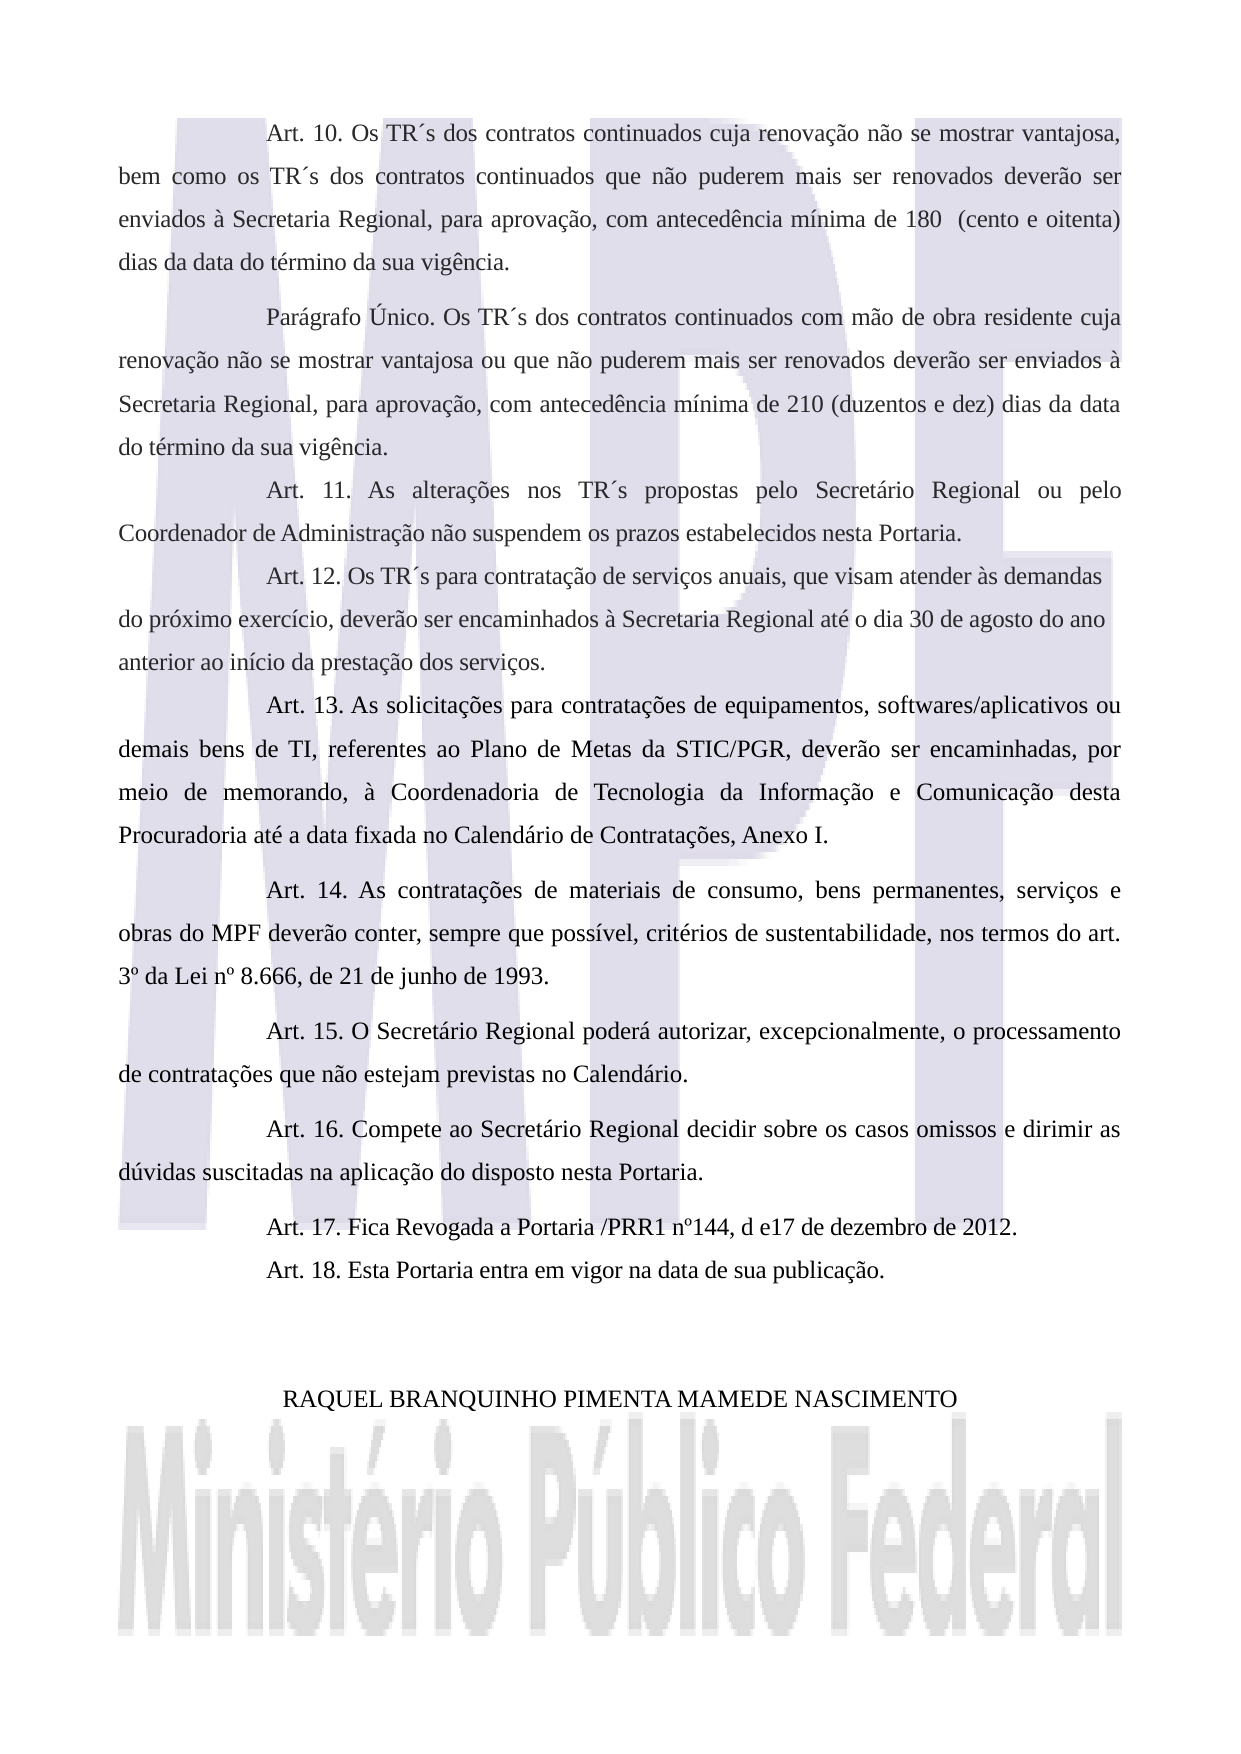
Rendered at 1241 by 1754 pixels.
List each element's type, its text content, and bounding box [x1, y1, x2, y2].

picture [118, 1284, 1122, 1384]
text Art. 18. Esta Portaria entra em vigor na data de sua publicação. [118, 1255, 1122, 1284]
text RAQUEL BRANQUINHO PIMENTA MAMEDE NASCIMENTO [118, 1384, 1122, 1413]
text Art. 17. Fica Revogada a Portaria /PRR1 nº144, d e17 de dezembro de 2012. [118, 1212, 1122, 1241]
picture [118, 1088, 1122, 1114]
text Art. 11. As alterações nos TR´s propostas pelo Secretário Regional ou pelo Coordenador de Administração não suspendem os prazos estabelecidos nesta Portaria. [118, 475, 1122, 547]
picture [118, 990, 1122, 1016]
text Art. 15. O Secretário Regional poderá autorizar, excepcionalmente, o processamento de contratações que não estejam previstas no Calendário. [118, 1016, 1122, 1088]
text Art. 16. Compete ao Secretário Regional decidir sobre os casos omissos e dirimir as dúvidas suscitadas na aplicação do disposto nesta Portaria. [118, 1114, 1122, 1186]
picture [118, 276, 1122, 302]
picture [118, 676, 1122, 691]
text Art. 13. As solicitações para contratações de equipamentos, softwares/aplicativos ou demais bens de TI, referentes ao Plano de Metas da STIC/PGR, deverão ser encaminhadas, por meio de memorando, à Coordenadoria de Tecnologia da Informação e Comunicação desta Procuradoria até a data fixada no Calendário de Contratações, Anexo I. [118, 691, 1122, 849]
text Art. 14. As contratações de materiais de consumo, bens permanentes, serviços e obras do MPF deverão conter, sempre que possível, critérios de sustentabilidade, nos termos do art. 3º da Lei nº 8.666, de 21 de junho de 1993. [118, 875, 1122, 990]
picture [118, 1241, 1122, 1255]
picture [118, 849, 1122, 875]
text Art. 12. Os TR´s para contratação de serviços anuais, que visam atender às demandas do próximo exercício, deverão ser encaminhados à Secretaria Regional até o dia 30 de agosto do ano anterior ao início da prestação dos serviços. [118, 561, 1122, 676]
picture [118, 547, 1122, 561]
text Art. 10. Os TR´s dos contratos continuados cuja renovação não se mostrar vantajosa, bem como os TR´s dos contratos continuados que não puderem mais ser renovados deverão ser enviados à Secretaria Regional, para aprovação, com antecedência mínima de 180 (cento e oitenta) dias da data do término da sua vigência. [118, 118, 1122, 276]
picture [118, 1186, 1122, 1212]
picture [118, 1413, 1122, 1636]
picture [118, 461, 1122, 475]
text Parágrafo Único. Os TR´s dos contratos continuados com mão de obra residente cuja renovação não se mostrar vantajosa ou que não puderem mais ser renovados deverão ser enviados à Secretaria Regional, para aprovação, com antecedência mínima de 210 (duzentos e dez) dias da data do término da sua vigência. [118, 302, 1122, 461]
